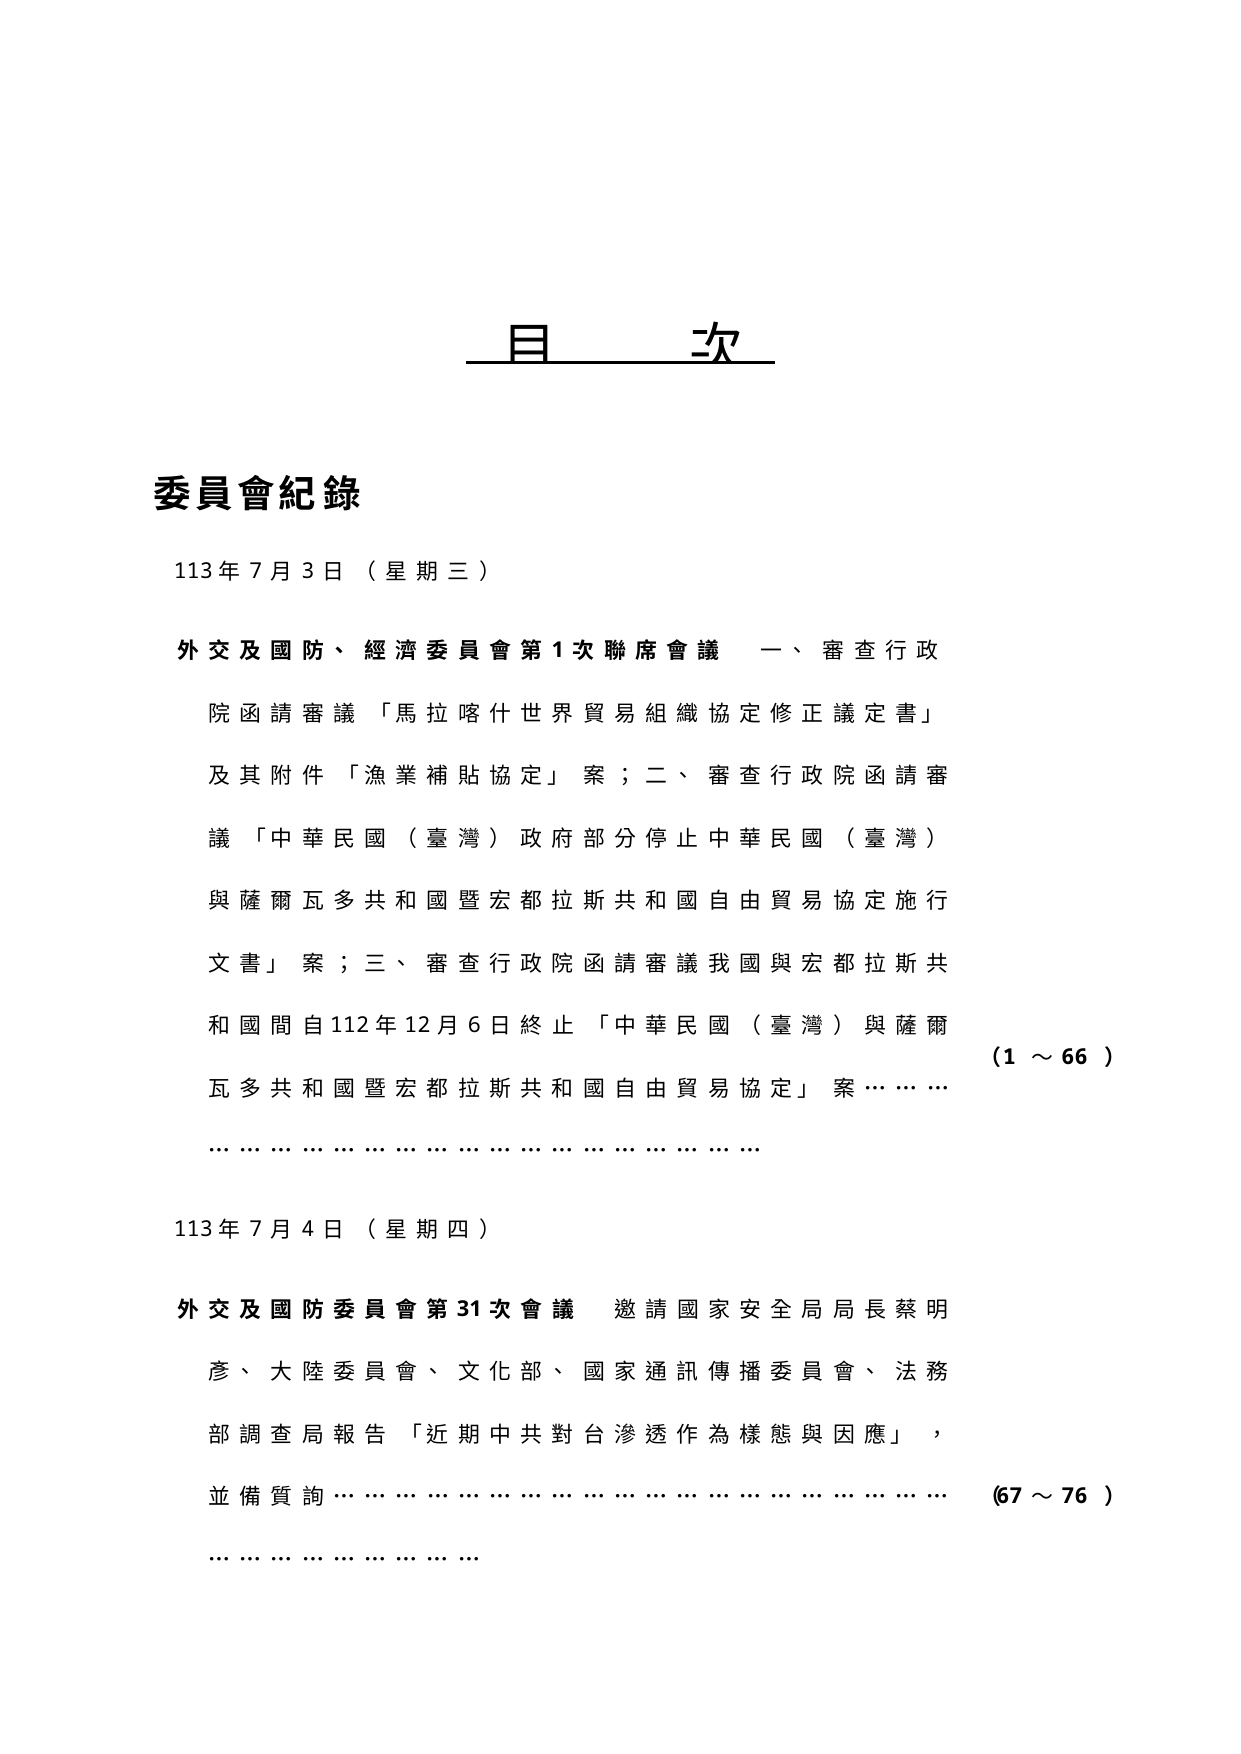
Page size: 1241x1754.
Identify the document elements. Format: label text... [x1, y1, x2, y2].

table_cell ～ [1023, 618, 1053, 1181]
table_cell 76 [1053, 1276, 1091, 1589]
table_cell ） [1091, 1276, 1108, 1589]
table_cell 1 [986, 618, 1023, 1181]
table_cell （ [967, 618, 986, 1181]
table_cell ） [1091, 618, 1108, 1181]
table_cell 66 [1053, 618, 1091, 1181]
table_header 目 次 [466, 281, 774, 361]
table_header 委員會紀錄 113年7月3日（星期三） [150, 443, 1108, 618]
table_cell ～ [1023, 1276, 1053, 1589]
table_cell （ [967, 1276, 986, 1589]
table_cell 外交及國防委員會第31次會議 邀請國家安全局局長蔡明彥、大陸委員會、文化部、國家通訊傳播委員會、法務部調查局報告「近期中共對台滲透作為樣態與因應」，並備質詢…………………………………………………………………………… [150, 1276, 967, 1589]
table_cell 外交及國防、經濟委員會第1次聯席會議 一、審查行政院函請審議「馬拉喀什世界貿易組織協定修正議定書」及其附件「漁業補貼協定」案；二、審查行政院函請審議「中華民國（臺灣）政府部分停止中華民國（臺灣）與薩爾瓦多共和國暨宏都拉斯共和國自由貿易協定施行文書」案；三、審查行政院函請審議我國與宏都拉斯共和國間自112年12月6日終止「中華民國（臺灣）與薩爾瓦多共和國暨宏都拉斯共和國自由貿易協定」案……………………………………………………… [150, 618, 967, 1181]
table_cell 113年7月4日（星期四） [150, 1181, 1108, 1276]
table_cell 67 [986, 1276, 1023, 1589]
